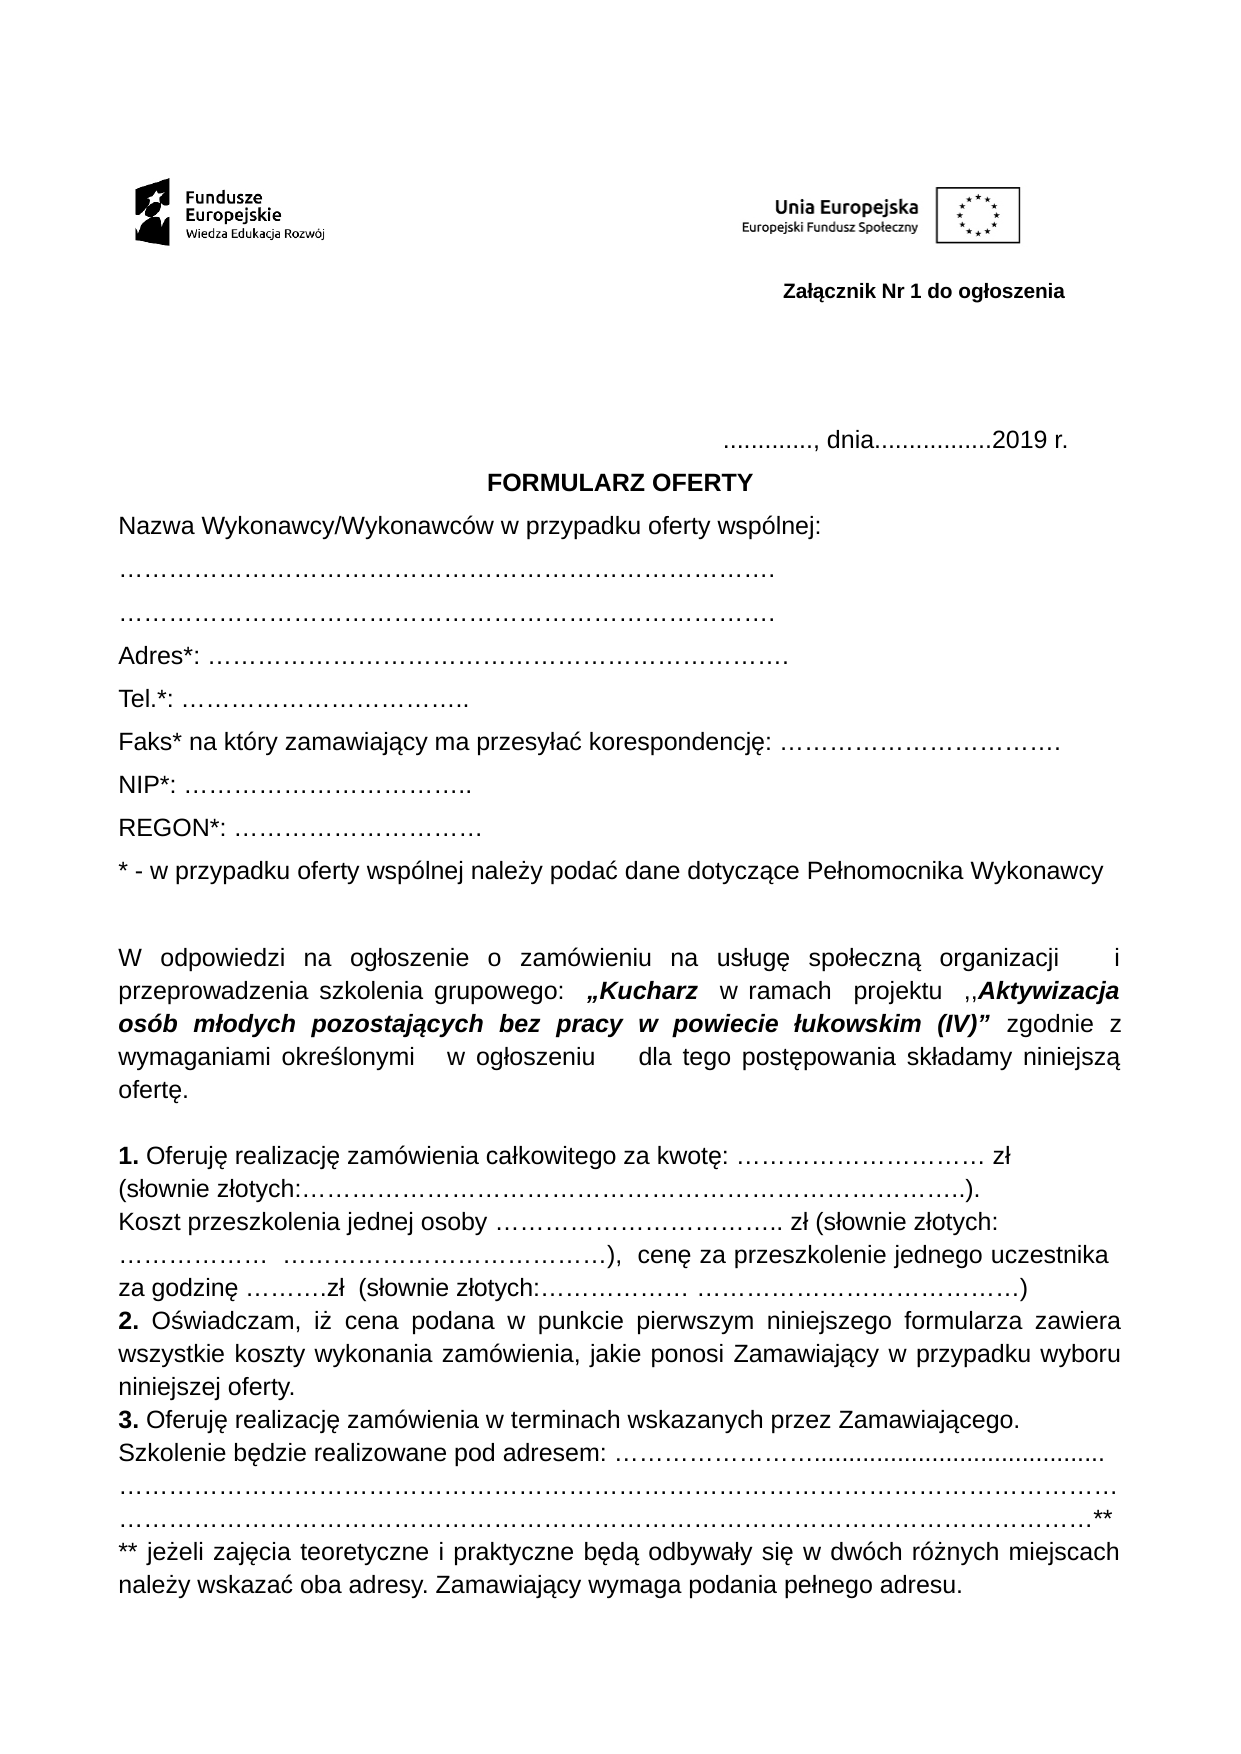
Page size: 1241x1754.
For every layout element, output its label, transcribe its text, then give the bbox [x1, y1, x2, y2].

text REGON*: ………………………… [118, 813, 1122, 842]
text 2. Oświadczam, iż cena podana w punkcie pierwszym niniejszego formularza zawiera wszystkie koszty wykonania zamówienia, jakie ponosi Zamawiający w przypadku wyboru niniejszej oferty. [118, 1306, 1122, 1401]
text Koszt przeszkolenia jednej osoby …………………………….. zł (słownie złotych:……………… …………………………………), cenę za przeszkolenie jednego uczestnika za godzinę ……….zł (słownie złotych:……………… …………………………………) [118, 1207, 1122, 1302]
text ……………………………………………………………………. [118, 554, 1122, 583]
text 1. Oferuję realizację zamówienia całkowitego za kwotę: ………………………… zł [118, 1141, 1122, 1169]
text Adres*: ……………………………………………………………. [118, 641, 1122, 669]
text ** jeżeli zajęcia teoretyczne i praktyczne będą odbywały się w dwóch różnych miejscach należy wskazać oba adresy. Zamawiający wymaga podania pełnego adresu. [118, 1537, 1122, 1599]
text * - w przypadku oferty wspólnej należy podać dane dotyczące Pełnomocnika Wykonawcy [118, 856, 1122, 885]
text W odpowiedzi na ogłoszenie o zamówieniu na usługę społeczną organizacji i przeprowadzenia szkolenia grupowego: „Kucharz w ramach projektu ,,Aktywizacja osób młodych pozostających bez pracy w powiecie łukowskim (IV)” zgodnie z wymaganiami określonymi w ogłoszeniu dla tego postępowania składamy niniejszą ofertę. [118, 943, 1122, 1103]
text Szkolenie będzie realizowane pod adresem: …………………….......................................... [118, 1438, 1122, 1467]
subtitle FORMULARZ OFERTY [118, 468, 1122, 497]
text Nazwa Wykonawcy/Wykonawców w przypadku oferty wspólnej: [118, 511, 1122, 540]
text ……………………………………………………………………. [118, 598, 1122, 626]
text 3. Oferuję realizację zamówienia w terminach wskazanych przez Zamawiającego. [118, 1405, 1122, 1434]
text NIP*: …………………………….. [118, 770, 1122, 799]
text ............., dnia.................2019 r. [118, 425, 1122, 454]
text …………………………………………………………………………………………………………………………………………………………………………………………………………………** [118, 1471, 1122, 1533]
picture [118, 161, 341, 262]
text Załącznik Nr 1 do ogłoszenia [118, 279, 1122, 303]
text Tel.*: …………………………….. [118, 684, 1122, 713]
text Faks* na który zamawiający ma przesyłać korespondencję: ……………………………. [118, 727, 1122, 756]
text (słownie złotych:……………………………………………………………………..). [118, 1174, 1122, 1202]
picture [723, 168, 1038, 262]
